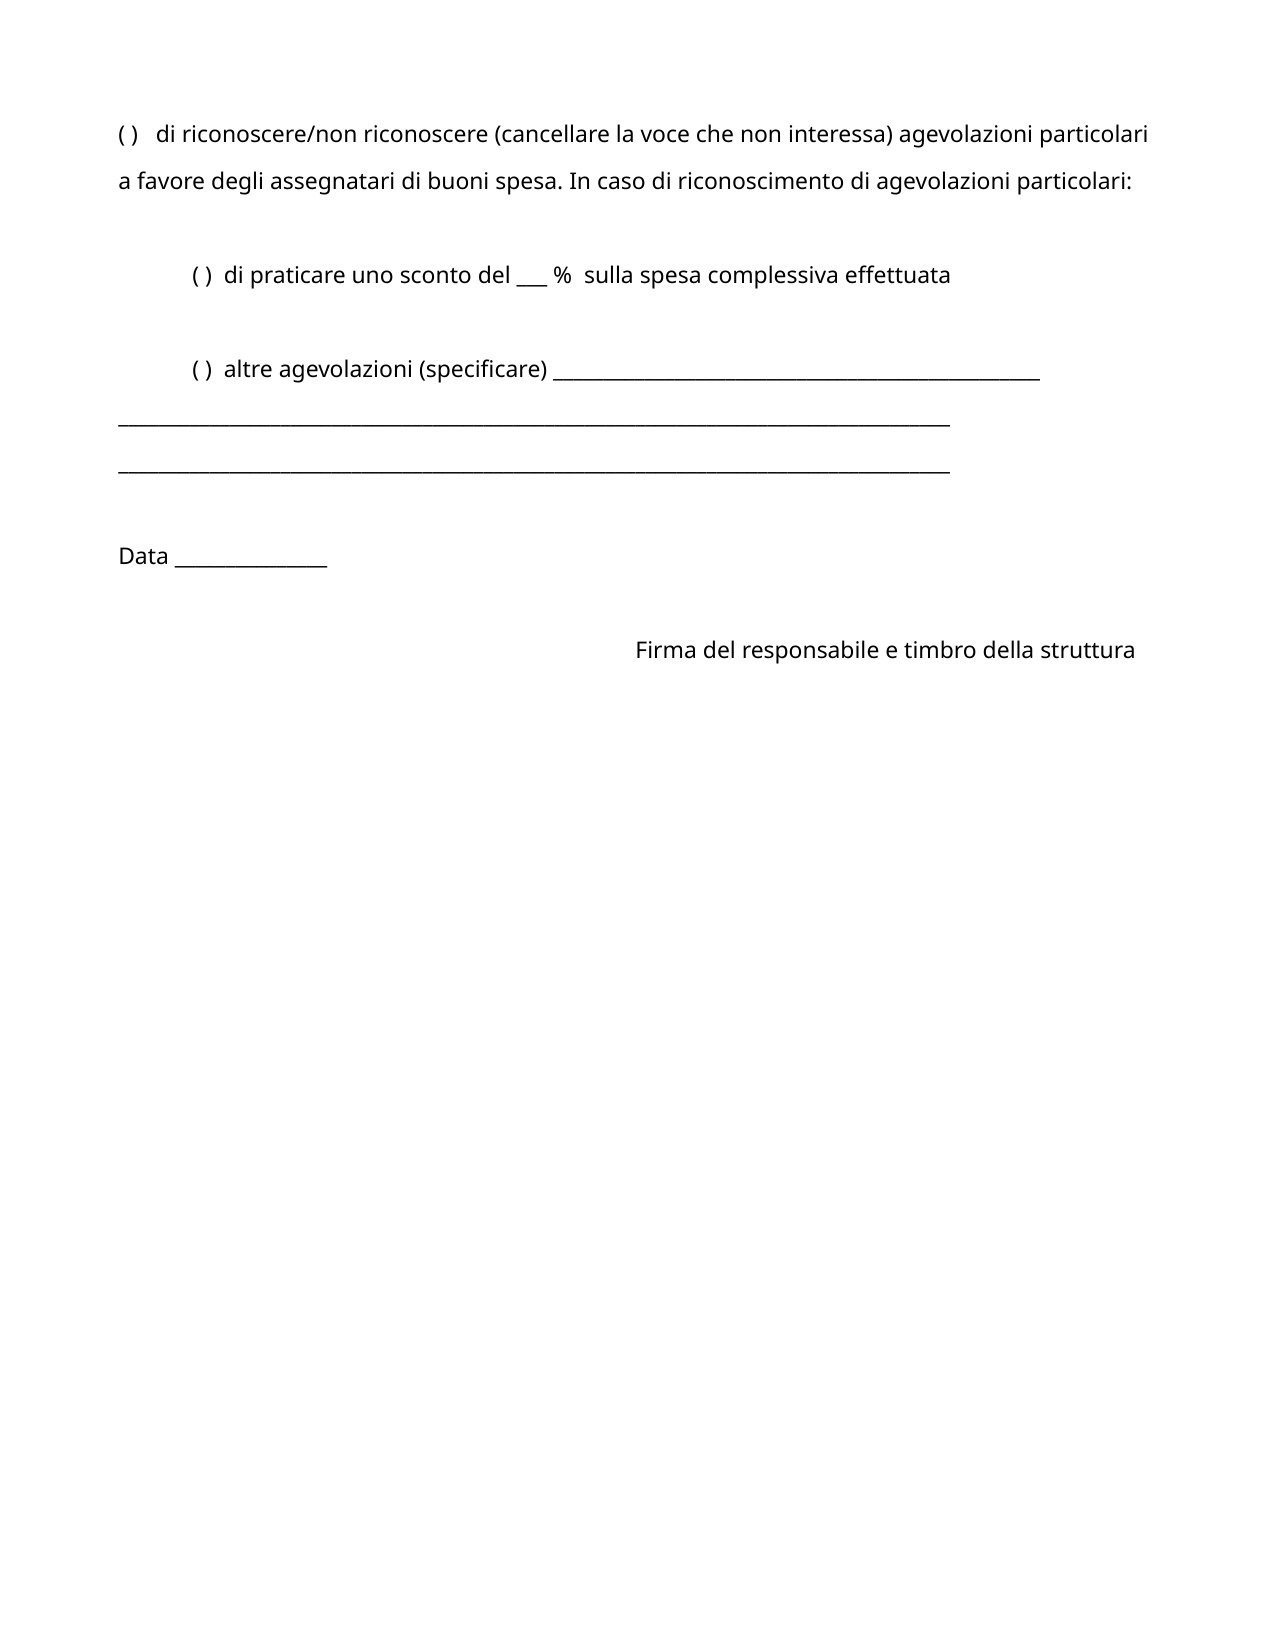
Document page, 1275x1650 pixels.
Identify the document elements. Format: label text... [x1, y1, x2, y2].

text ( ) altre agevolazioni (specificare) ________________________________________________ [118, 352, 1157, 384]
text ( ) di praticare uno sconto del ___ % sulla spesa complessiva effettuata [118, 259, 1157, 290]
text __________________________________________________________________________________ [118, 399, 1157, 431]
text Firma del responsabile e timbro della struttura [118, 634, 1157, 665]
text __________________________________________________________________________________ [118, 446, 1157, 477]
text Data _______________ [118, 540, 1157, 571]
text ( ) di riconoscere/non riconoscere (cancellare la voce che non interessa) agevolazioni particolari a favore degli assegnatari di buoni spesa. In caso di riconoscimento di agevolazioni particolari: [118, 118, 1157, 196]
